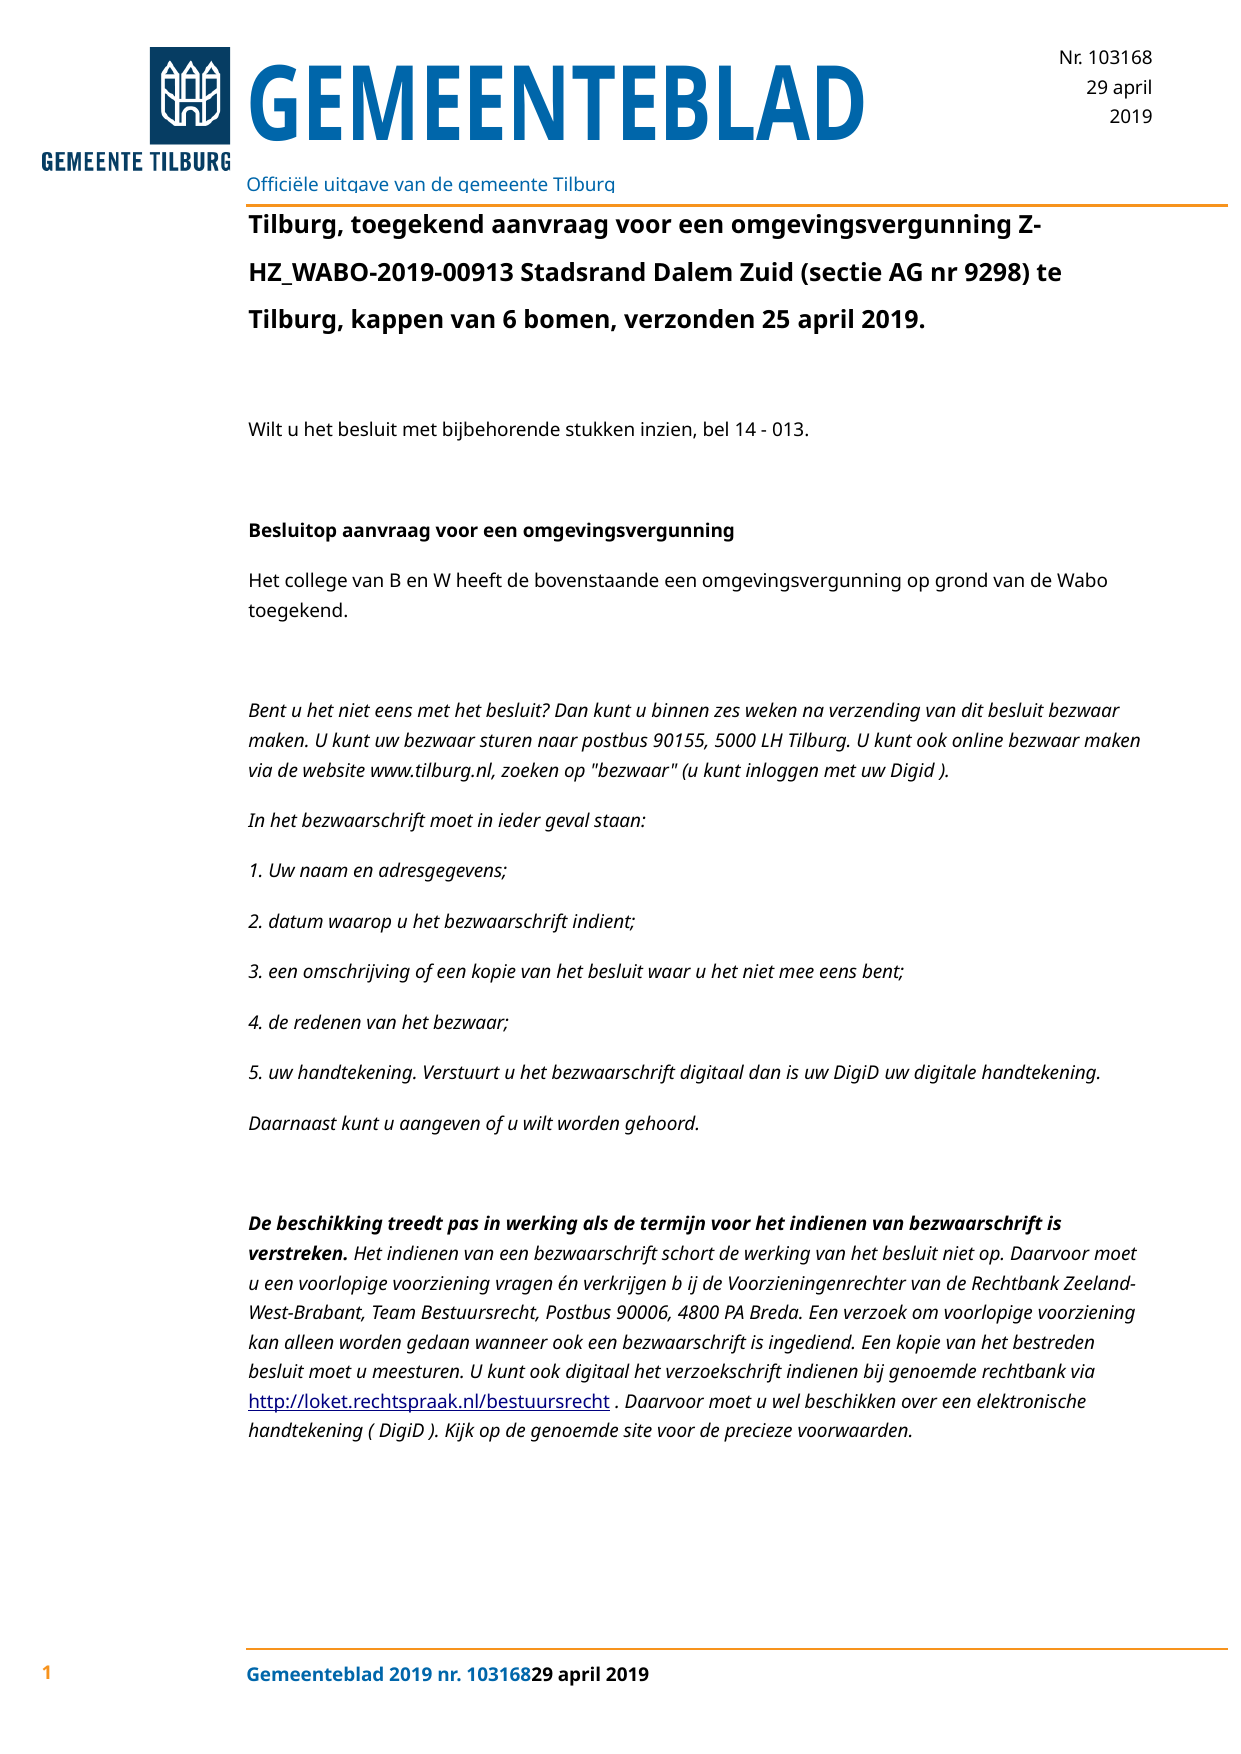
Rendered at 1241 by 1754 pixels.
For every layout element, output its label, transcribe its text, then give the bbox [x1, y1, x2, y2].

text 3. een omschrijving of een kopie van het besluit waar u het niet mee eens bent; [248, 958, 1152, 984]
text Wilt u het besluit met bijbehorende stukken inzien, bel 14 - 013. [248, 416, 1152, 442]
text 5. uw handtekening. Verstuurt u het bezwaarschrift digitaal dan is uw DigiD uw digitale handtekening. [248, 1059, 1152, 1085]
text 1. Uw naam en adresgegevens; [248, 858, 1152, 883]
text Tilburg, toegekend aanvraag voor een omgevingsvergunning Z-HZ_WABO-2019-00913 Stadsrand Dalem Zuid (sectie AG nr 9298) te Tilburg, kappen van 6 bomen, verzonden 25 april 2019. [248, 207, 1152, 336]
text In het bezwaarschrift moet in ieder geval staan: [248, 807, 1152, 833]
text 4. de redenen van het bezwaar; [248, 1009, 1152, 1034]
text Daarnaast kunt u aangeven of u wilt worden gehoord. [248, 1110, 1152, 1135]
picture [41, 47, 231, 172]
text 2. datum waarop u het bezwaarschrift indient; [248, 908, 1152, 934]
text Besluitop aanvraag voor een omgevingsvergunning [248, 517, 1152, 542]
text Bent u het niet eens met het besluit? Dan kunt u binnen zes weken na verzending van dit besluit bezwaar maken. U kunt uw bezwaar sturen naar postbus 90155, 5000 LH Tilburg. U kunt ook online bezwaar maken via de website www.tilburg.nl, zoeken op "bezwaar" (u kunt inloggen met uw Digid ). [248, 698, 1152, 782]
text Het college van B en W heeft de bovenstaande een omgevingsvergunning op grond van de Wabo toegekend. [248, 567, 1152, 622]
text De beschikking treedt pas in werking als de termijn voor het indienen van bezwaarschrift is verstreken. Het indienen van een bezwaarschrift schort de werking van het besluit niet op. Daarvoor moet u een voorlopige voorziening vragen én verkrijgen b ij de Voorzieningenrechter van de Rechtbank Zeeland-West-Brabant, Team Bestuursrecht, Postbus 90006, 4800 PA Breda. Een verzoek om voorlopige voorziening kan alleen worden gedaan wanneer ook een bezwaarschrift is ingediend. Een kopie van het bestreden besluit moet u meesturen. U kunt ook digitaal het verzoekschrift indienen bij genoemde rechtbank via http://loket.rechtspraak.nl/bestuursrecht . Daarvoor moet u wel beschikken over een elektronische handtekening ( DigiD ). Kijk op de genoemde site voor de precieze voorwaarden. [248, 1211, 1152, 1443]
